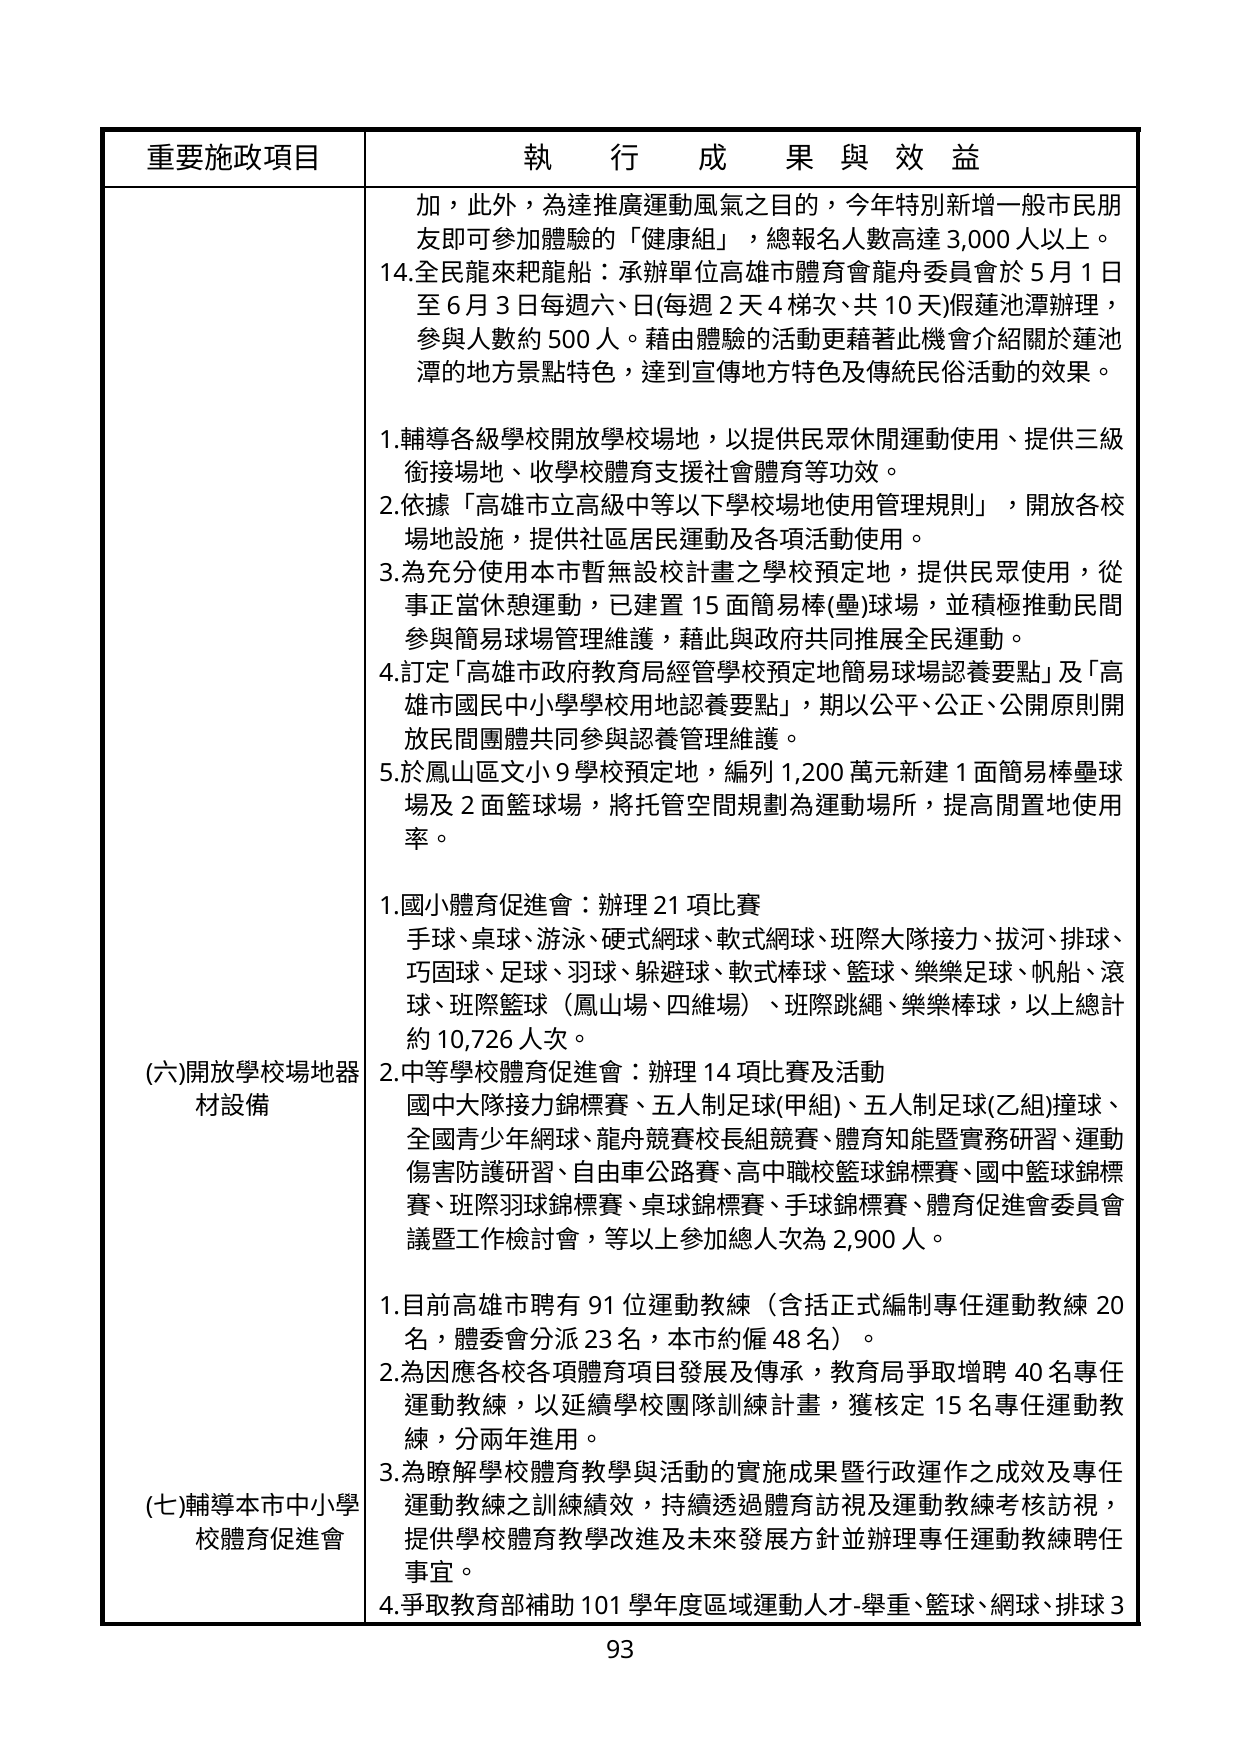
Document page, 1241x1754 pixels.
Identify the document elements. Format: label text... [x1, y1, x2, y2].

table_cell 加，此外，為達推廣運動風氣之目的，今年特別新增一般市民朋友即可參加體驗的「健康組」，總報名人數高達3,000人以上。 14.全民龍來耙龍船：承辦單位高雄市體育會龍舟委員會於5月1日至6月3日每週六、日(每週2天4梯次、共10天)假蓮池潭辦理，參與人數約500人。藉由體驗的活動更藉著此機會介紹關於蓮池潭的地方景點特色，達到宣傳地方特色及傳統民俗活動的效果。 1.輔導各級學校開放學校場地，以提供民眾休閒運動使用、提供三級銜接場地、收學校體育支援社會體育等功效。 2.依據「高雄市立高級中等以下學校場地使用管理規則」，開放各校場地設施，提供社區居民運動及各項活動使用。 3.為充分使用本市暫無設校計畫之學校預定地，提供民眾使用，從事正當休憩運動，已建置15面簡易棒(壘)球場，並積極推動民間參與簡易球場管理維護，藉此與政府共同推展全民運動。 4.訂定「高雄市政府教育局經管學校預定地簡易球場認養要點」及「高雄市國民中小學學校用地認養要點」，期以公平、公正、公開原則開放民間團體共同參與認養管理維護。 5.於鳳山區文小9學校預定地，編列1,200萬元新建1面簡易棒壘球場及2面籃球場，將托管空間規劃為運動場所，提高閒置地使用率。 1.國小體育促進會：辦理21項比賽 手球、桌球、游泳、硬式網球、軟式網球、班際大隊接力、拔河、排球、巧固球、足球、羽球、躲避球、軟式棒球、籃球、樂樂足球、帆船、滾球、班際籃球（鳳山場、四維場）、班際跳繩、樂樂棒球，以上總計約10,726人次。 2.中等學校體育促進會：辦理14項比賽及活動 國中大隊接力錦標賽、五人制足球(甲組)、五人制足球(乙組)撞球、全國青少年網球、龍舟競賽校長組競賽、體育知能暨實務研習、運動傷害防護研習、自由車公路賽、高中職校籃球錦標賽、國中籃球錦標賽、班際羽球錦標賽、桌球錦標賽、手球錦標賽、體育促進會委員會議暨工作檢討會，等以上參加總人次為2,900人。 1.目前高雄市聘有91位運動教練（含括正式編制專任運動教練20名，體委會分派23名，本市約僱48名）。 2.為因應各校各項體育項目發展及傳承，教育局爭取增聘40名專任運動教練，以延續學校團隊訓練計畫，獲核定15名專任運動教練，分兩年進用。 3.為瞭解學校體育教學與活動的實施成果暨行政運作之成效及專任運動教練之訓練績效，持續透過體育訪視及運動教練考核訪視，提供學校體育教學改進及未來發展方針並辦理專任運動教練聘任事宜。 4.爭取教育部補助101學年度區域運動人才-舉重、籃球、網球、排球3 [366, 188, 1136, 1621]
table_header 重要施政項目 [105, 132, 364, 186]
table_header 執 行 成 果 與 效 益 [366, 132, 1136, 186]
table_cell (六)開放學校場地器材設備 (七)輔導本市中小學校體育促進會 [105, 188, 364, 1621]
